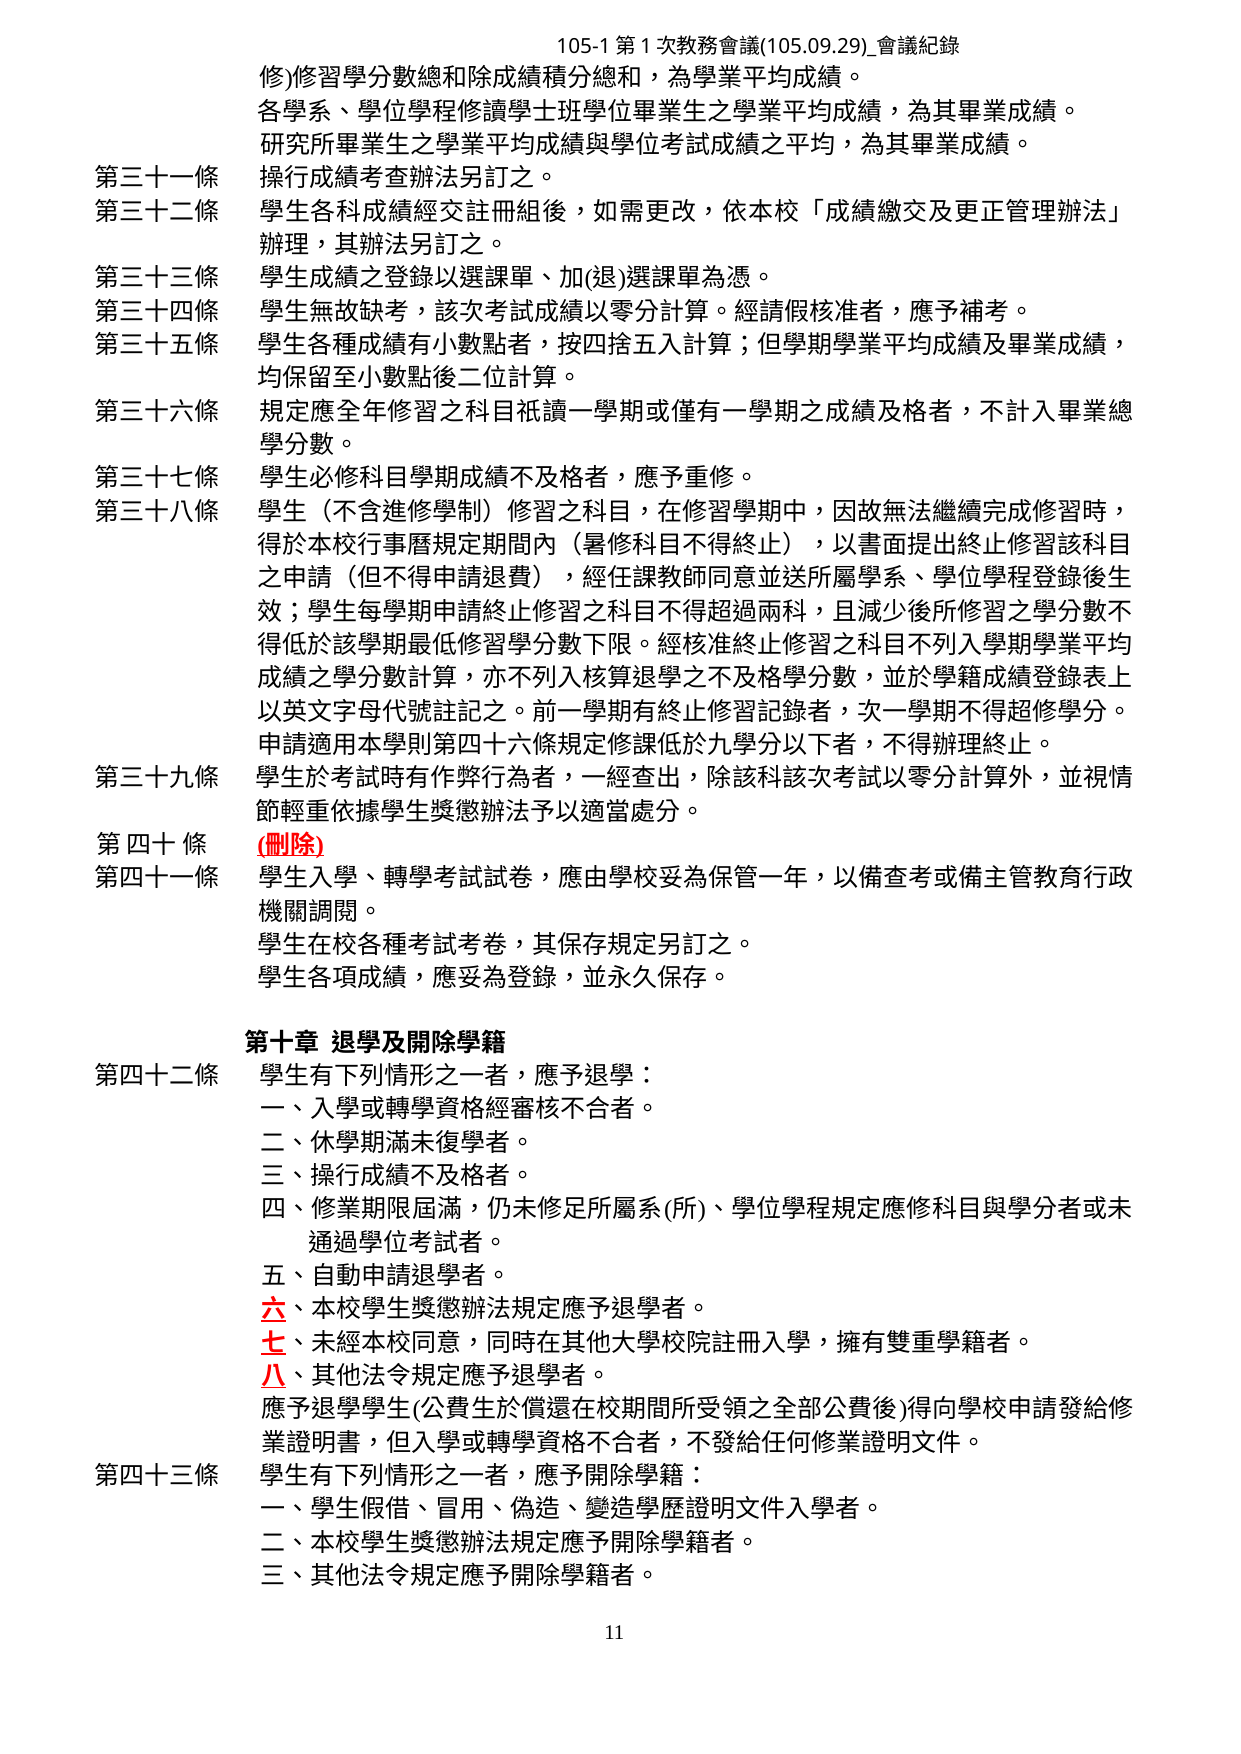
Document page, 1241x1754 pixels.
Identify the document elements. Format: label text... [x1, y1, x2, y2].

text 學生各項成績，應妥為登錄，並永久保存。 [119, 960, 1134, 993]
text 第三十九條 學生於考試時有作弊行為者，一經查出，除該科該次考試以零分計算外，並視情節輕重依據學生獎懲辦法予以適當處分。 [94, 760, 1134, 827]
text 第三十三條 學生成績之登錄以選課單、加(退)選課單為憑。 [94, 260, 1134, 293]
text 研究所畢業生之學業平均成績與學位考試成績之平均，為其畢業成績。 [259, 127, 1134, 160]
text 第三十八條 學生（不含進修學制）修習之科目，在修習學期中，因故無法繼續完成修習時，得於本校行事曆規定期間內（暑修科目不得終止），以書面提出終止修習該科目之申請（但不得申請退費），經任課教師同意並送所屬學系、學位學程登錄後生效；學生每學期申請終止修習之科目不得超過兩科，且減少後所修習之學分數不得低於該學期最低修習學分數下限。經核准終止修習之科目不列入學期學業平均成績之學分數計算，亦不列入核算退學之不及格學分數，並於學籍成績登錄表上以英文字母代號註記之。前一學期有終止修習記錄者，次一學期不得超修學分。 [94, 493, 1134, 727]
text 二、休學期滿未復學者。 [248, 1124, 1134, 1158]
text 第十章 退學及開除學籍 [244, 1024, 1134, 1058]
text 第四十三條 學生有下列情形之一者，應予開除學籍： [94, 1458, 1134, 1491]
text 第三十二條 學生各科成績經交註冊組後，如需更改，依本校「成績繳交及更正管理辦法」辦理，其辦法另訂之。 [94, 193, 1134, 260]
text 申請適用本學則第四十六條規定修課低於九學分以下者，不得辦理終止。 [257, 727, 1134, 760]
text 三、其他法令規定應予開除學籍者。 [248, 1558, 1134, 1591]
text 第三十七條 學生必修科目學期成績不及格者，應予重修。 [94, 460, 1134, 493]
text 七、未經本校同意，同時在其他大學校院註冊入學，擁有雙重學籍者。 [261, 1324, 1134, 1358]
text 第三十四條 學生無故缺考，該次考試成績以零分計算。經請假核准者，應予補考。 [94, 293, 1134, 327]
text 一、學生假借、冒用、偽造、變造學歷證明文件入學者。 [248, 1491, 1134, 1524]
text 應予退學學生(公費生於償還在校期間所受領之全部公費後)得向學校申請發給修業證明書，但入學或轉學資格不合者，不發給任何修業證明文件。 [261, 1391, 1134, 1458]
text 各學系、學位學程修讀學士班學位畢業生之學業平均成績，為其畢業成績。 [257, 93, 1134, 127]
text 第四十二條 學生有下列情形之一者，應予退學： [94, 1058, 1134, 1091]
text 第三十五條 學生各種成績有小數點者，按四捨五入計算；但學期學業平均成績及畢業成績，均保留至小數點後二位計算。 [94, 327, 1134, 393]
text 第 四十 條 (刪除) [96, 827, 1134, 860]
text 二、本校學生獎懲辦法規定應予開除學籍者。 [248, 1524, 1134, 1558]
text 第四十一條 學生入學、轉學考試試卷，應由學校妥為保管一年，以備查考或備主管教育行政機關調閱。 [94, 860, 1134, 927]
text 一、入學或轉學資格經審核不合者。 [248, 1091, 1134, 1124]
text 六、本校學生獎懲辦法規定應予退學者。 [261, 1291, 1134, 1324]
text 八、其他法令規定應予退學者。 [261, 1358, 1134, 1391]
text 第三十一條 操行成績考查辦法另訂之。 [94, 160, 1134, 193]
text 學生在校各種考試考卷，其保存規定另訂之。 [119, 927, 1134, 960]
text 四、修業期限屆滿，仍未修足所屬系(所)、學位學程規定應修科目與學分者或未通過學位考試者。 [261, 1191, 1134, 1258]
text 五、自動申請退學者。 [261, 1258, 1134, 1291]
text 修)修習學分數總和除成績積分總和，為學業平均成績。 [94, 60, 1134, 93]
text 三、操行成績不及格者。 [248, 1158, 1134, 1191]
text 第三十六條 規定應全年修習之科目祇讀一學期或僅有一學期之成績及格者，不計入畢業總學分數。 [94, 393, 1134, 460]
